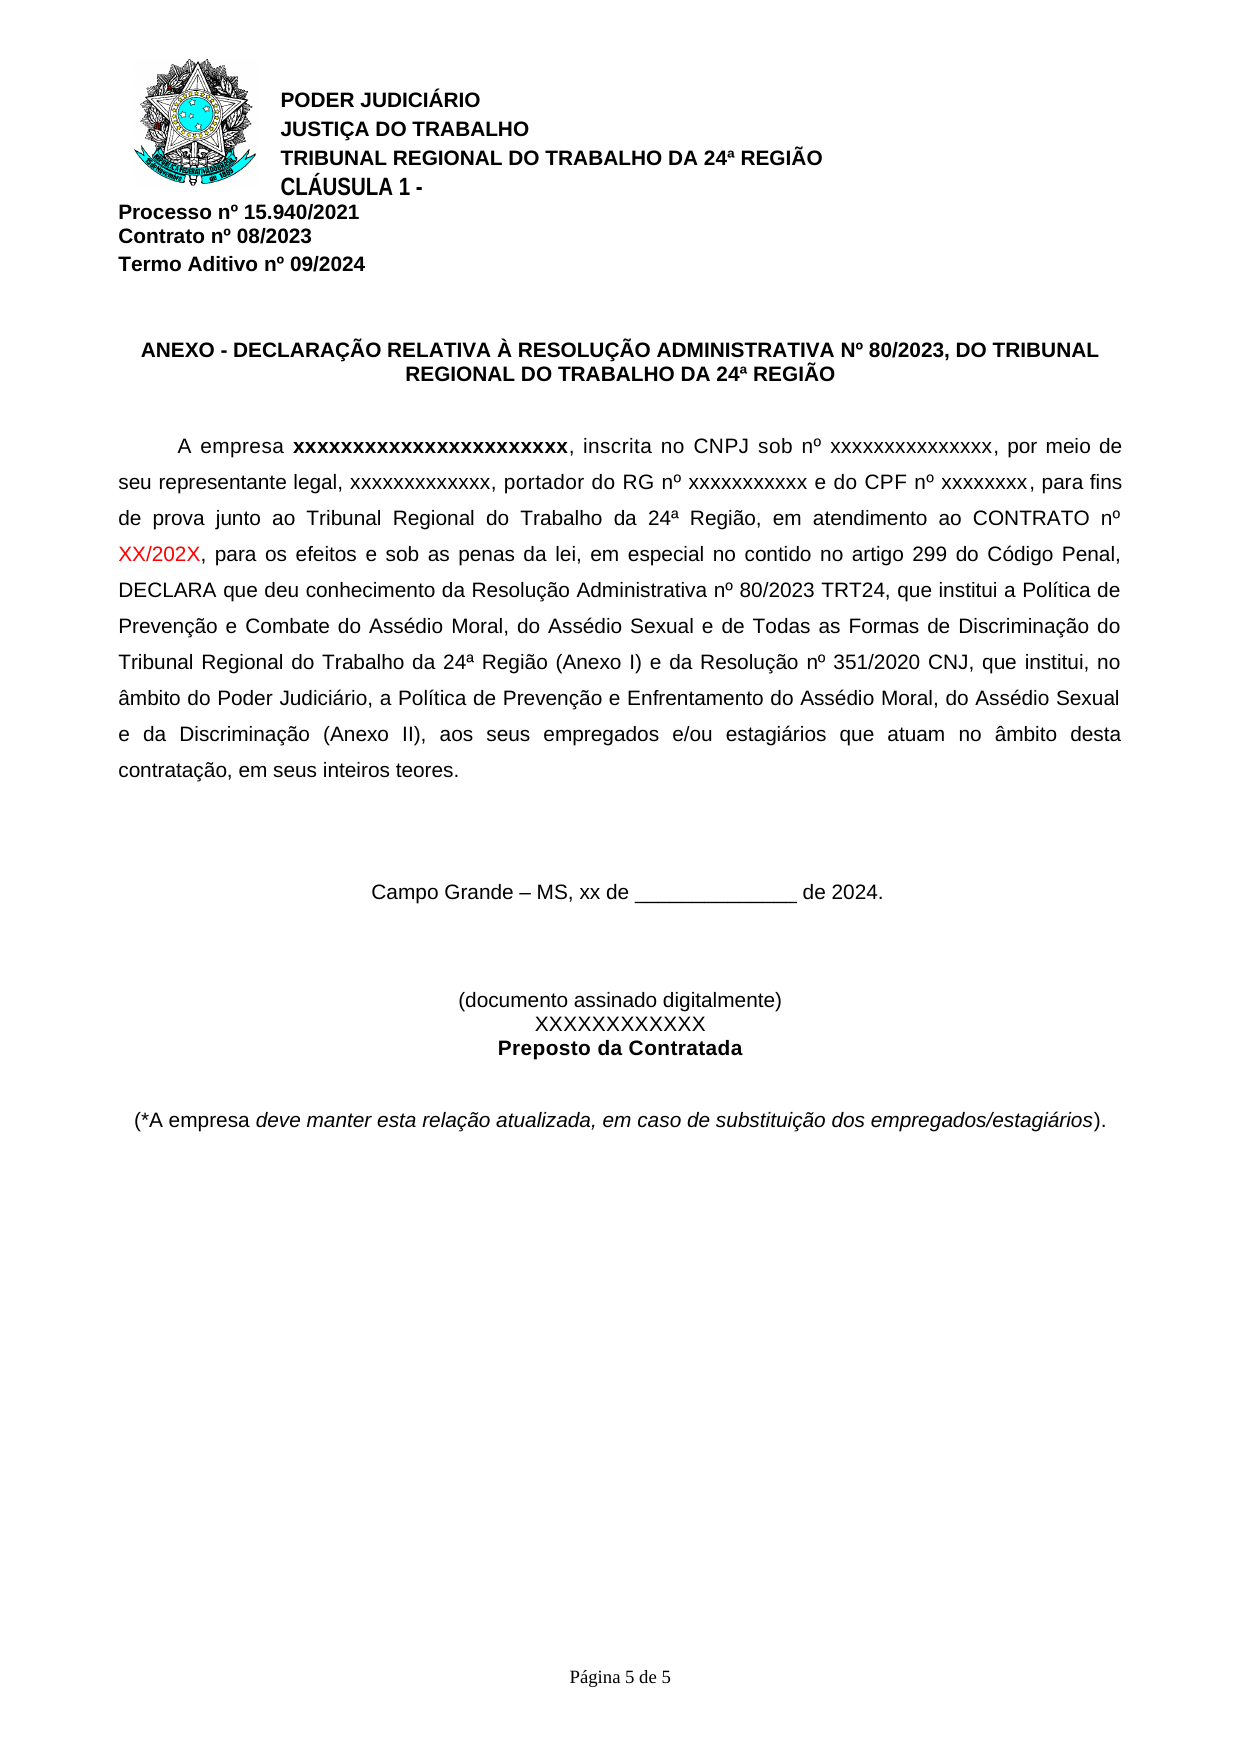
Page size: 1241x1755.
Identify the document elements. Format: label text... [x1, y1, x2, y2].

text ANEXO - DECLARAÇÃO RELATIVA À RESOLUÇÃO ADMINISTRATIVA Nº 80/2023, DO TRIBUNAL REGIONAL DO TRABALHO DA 24ª REGIÃO [118, 338, 1122, 386]
text Campo Grande – MS, xx de ______________ de 2024. [118, 880, 1122, 904]
text (documento assinado digitalmente) [118, 988, 1122, 1012]
text (*A empresa deve manter esta relação atualizada, em caso de substituição dos empregados/estagiários). [118, 1108, 1122, 1132]
text A empresa xxxxxxxxxxxxxxxxxxxxxxx, inscrita no CNPJ sob nº xxxxxxxxxxxxxxx, por meio de seu representante legal, xxxxxxxxxxxxx, portador do RG nº xxxxxxxxxxx e do CPF nº xxxxxxxx, para fins de prova junto ao Tribunal Regional do Trabalho da 24ª Região, em atendimento ao CONTRATO nº XX/202X, para os efeitos e sob as penas da lei, em especial no contido no artigo 299 do Código Penal, DECLARA que deu conhecimento da Resolução Administrativa nº 80/2023 TRT24, que institui a Política de Prevenção e Combate do Assédio Moral, do Assédio Sexual e de Todas as Formas de Discriminação do Tribunal Regional do Trabalho da 24ª Região (Anexo I) e da Resolução nº 351/2020 CNJ, que institui, no âmbito do Poder Judiciário, a Política de Prevenção e Enfrentamento do Assédio Moral, do Assédio Sexual e da Discriminação (Anexo II), aos seus empregados e/ou estagiários que atuam no âmbito desta contratação, em seus inteiros teores. [118, 434, 1122, 782]
text Preposto da Contratada [118, 1036, 1122, 1060]
text XXXXXXXXXXXX [118, 1012, 1122, 1036]
